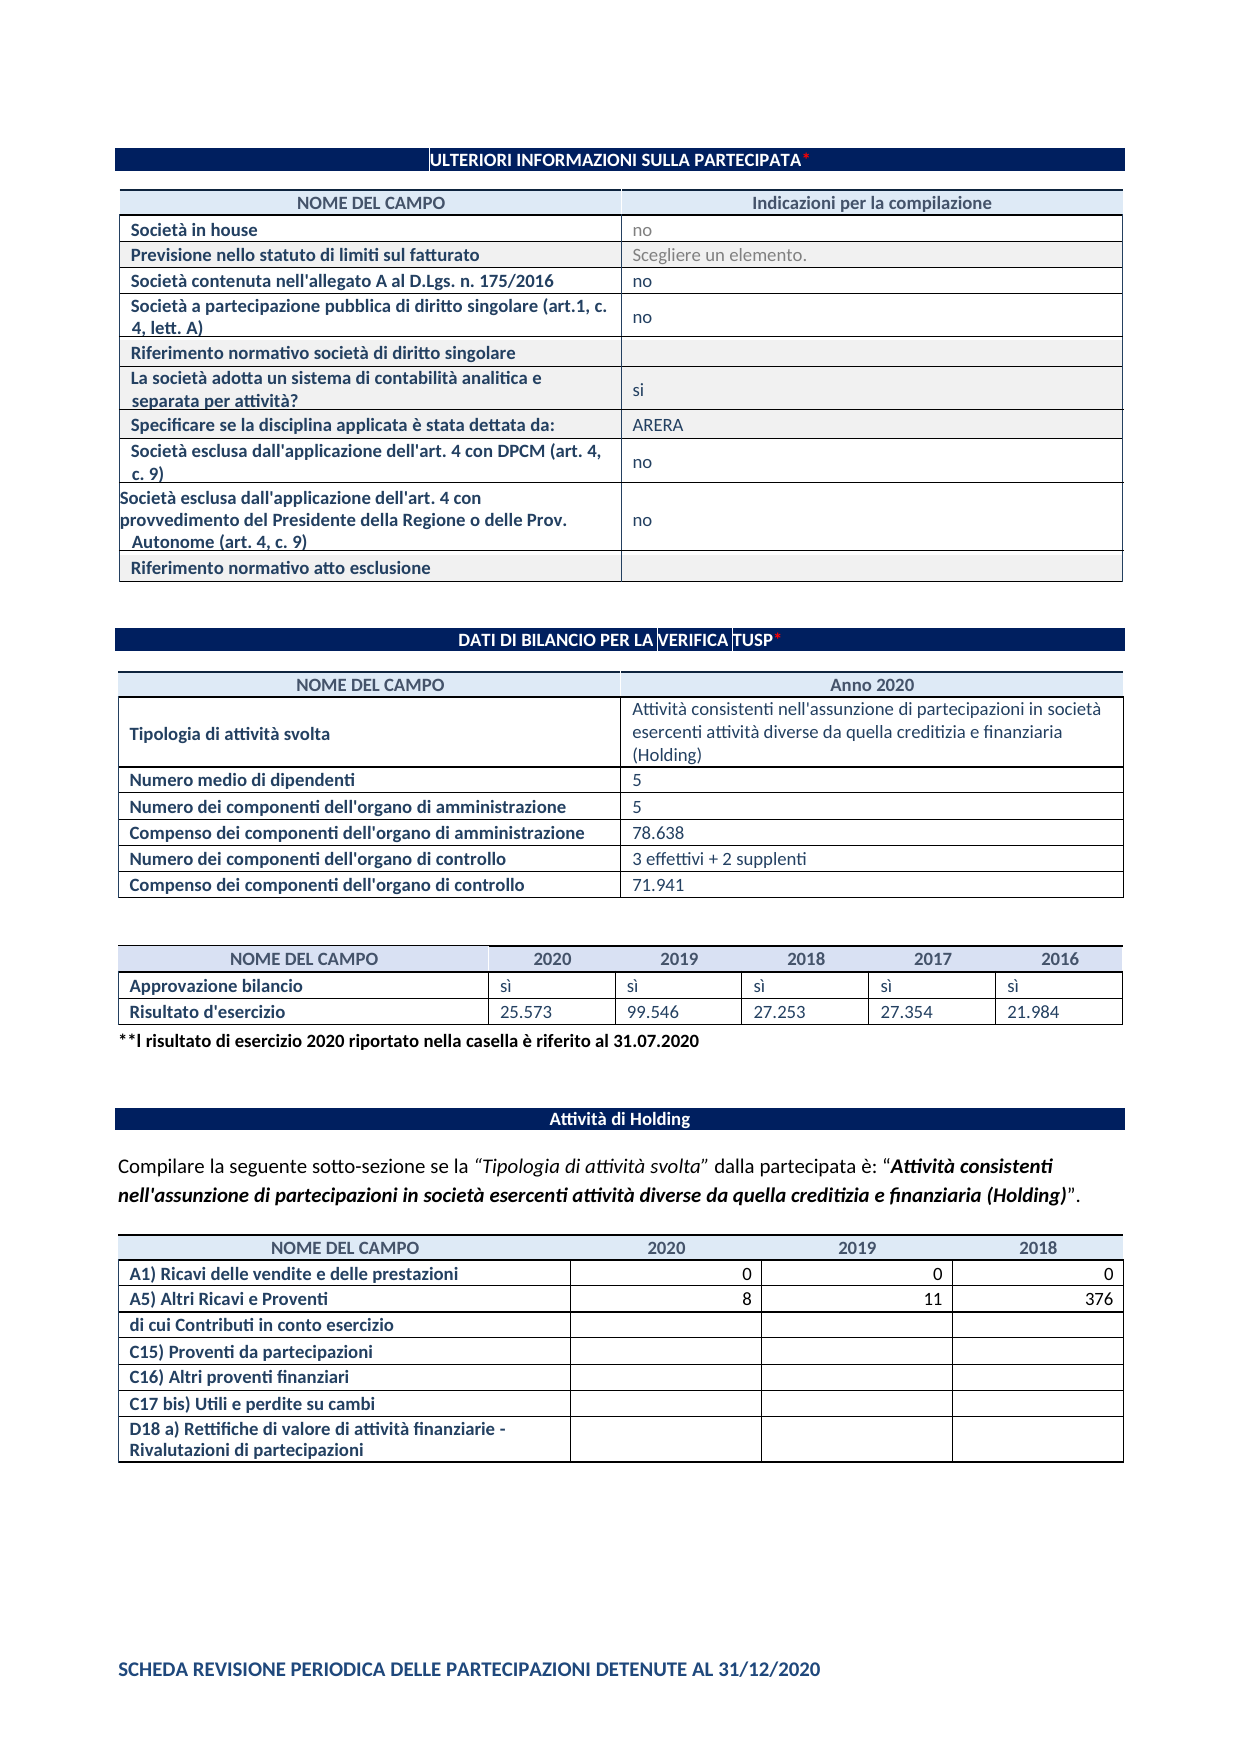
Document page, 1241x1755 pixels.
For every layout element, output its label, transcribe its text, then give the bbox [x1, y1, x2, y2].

table_cell Società contenuta nell'allegato A al D.Lgs. n. 175/2016 [120, 268, 621, 293]
table_cell ARERA [622, 414, 1122, 438]
table_cell [571, 1338, 761, 1363]
table_cell no [622, 439, 1122, 482]
text **l risultato di esercizio 2020 riportato nella casella è riferito al 31.07.2020 [118, 1029, 1191, 1052]
table_cell Compenso dei componenti dell'organo di controllo [119, 872, 620, 897]
table_cell 5 [621, 768, 1123, 792]
table_cell A5) Altri Ricavi e Proventi [119, 1286, 570, 1311]
table_cell no [622, 216, 1122, 241]
table_cell 8 [571, 1286, 761, 1311]
table_header 2019 [615, 947, 742, 971]
table_header NOME DEL CAMPO [120, 191, 621, 214]
table_header 2020 [571, 1236, 761, 1259]
table_header 2016 [995, 947, 1122, 971]
table_cell C16) Altri proventi finanziari [119, 1365, 570, 1389]
table_cell Previsione nello statuto di limiti sul fatturato [120, 242, 621, 267]
table_cell sì [489, 973, 615, 998]
table_cell Specificare se la disciplina applicata è stata dettata da: [120, 414, 621, 438]
table_cell 0 [762, 1261, 952, 1285]
table_cell 3 effettivi + 2 supplenti [621, 846, 1123, 871]
table_cell [622, 555, 1122, 581]
table_cell Numero dei componenti dell'organo di amministrazione [119, 793, 620, 818]
table_cell 376 [953, 1286, 1123, 1311]
table_cell Società esclusa dall'applicazione dell'art. 4 con DPCM (art. 4, c. 9) [120, 439, 621, 482]
table_cell Riferimento normativo società di diritto singolare [120, 340, 621, 366]
table_cell [953, 1391, 1123, 1416]
table_cell 21.984 [996, 999, 1122, 1024]
table_cell Compenso dei componenti dell'organo di amministrazione [119, 820, 620, 845]
table_cell [762, 1417, 952, 1461]
table_cell 71.941 [621, 872, 1123, 897]
table_header 2020 [489, 947, 615, 971]
table_cell di cui Contributi in conto esercizio [119, 1313, 570, 1337]
table_header 2018 [742, 947, 869, 971]
table_header NOME DEL CAMPO [118, 673, 620, 696]
table_cell [762, 1391, 952, 1416]
table_cell 0 [953, 1261, 1123, 1285]
table_cell Società in house [120, 216, 621, 241]
table_cell [953, 1417, 1123, 1461]
table_cell [571, 1391, 761, 1416]
table_header Anno 2020 [621, 673, 1123, 696]
table_cell Approvazione bilancio [119, 973, 488, 998]
table_cell [953, 1365, 1123, 1389]
text Attività di Holding [115, 1107, 1191, 1130]
table_cell [571, 1417, 761, 1461]
table_header NOME DEL CAMPO [118, 946, 488, 971]
table_cell Scegliere un elemento. [622, 242, 1122, 267]
table_cell [762, 1338, 952, 1363]
table_cell [953, 1338, 1123, 1363]
table_cell [762, 1365, 952, 1389]
table_header 2017 [869, 947, 995, 971]
table_cell Tipologia di attività svolta [119, 698, 620, 766]
table_cell Numero medio di dipendenti [119, 768, 620, 792]
table_header 2018 [952, 1236, 1123, 1259]
table_cell [571, 1313, 761, 1337]
text Compilare la seguente sotto-sezione se la “Tipologia di attività svolta” dalla partecipata è: “Attività consistenti nell'assunzione di partecipazioni in società esercenti attività diverse da quella creditizia e finanziaria (Holding)”. [118, 1153, 1107, 1207]
table_cell sì [869, 973, 995, 998]
table_cell A1) Ricavi delle vendite e delle prestazioni [119, 1261, 570, 1285]
table_cell La società adotta un sistema di contabilità analitica e separata per attività? [120, 367, 621, 409]
table_cell no [622, 268, 1122, 293]
table_cell Attività consistenti nell'assunzione di partecipazioni in società esercenti attività diverse da quella creditizia e finanziaria (Holding) [621, 698, 1123, 766]
table_header NOME DEL CAMPO [118, 1236, 571, 1259]
table_cell 27.354 [869, 999, 995, 1024]
table_cell Risultato d'esercizio [119, 999, 488, 1024]
table_cell 0 [571, 1261, 761, 1285]
table_cell [622, 410, 1122, 414]
table_cell no [622, 294, 1122, 336]
table_cell 25.573 [489, 999, 615, 1024]
table_cell 11 [762, 1286, 952, 1311]
table_cell 27.253 [742, 999, 868, 1024]
table_cell 78.638 [621, 820, 1123, 845]
table_cell sì [616, 973, 741, 998]
table_cell Società esclusa dall'applicazione dell'art. 4 con provvedimento del Presidente della Regione o delle Prov. Autonome (art. 4, c. 9) [120, 486, 621, 550]
table_cell sì [742, 973, 868, 998]
table_cell [622, 340, 1122, 366]
table_cell C15) Proventi da partecipazioni [119, 1338, 570, 1363]
table_cell [953, 1313, 1123, 1337]
table_cell 5 [621, 793, 1123, 818]
table_cell sì [996, 973, 1122, 998]
table_cell Società a partecipazione pubblica di diritto singolare (art.1, c. 4, lett. A) [120, 294, 621, 336]
table_cell C17 bis) Utili e perdite su cambi [119, 1391, 570, 1416]
table_header Indicazioni per la compilazione [622, 191, 1123, 214]
table_cell si [622, 367, 1122, 409]
table_cell [120, 410, 621, 414]
table_cell Numero dei componenti dell'organo di controllo [119, 846, 620, 871]
table_cell [571, 1365, 761, 1389]
table_cell Riferimento normativo atto esclusione [120, 555, 621, 581]
table_cell [762, 1313, 952, 1337]
table_cell 99.546 [616, 999, 741, 1024]
table_cell no [622, 486, 1122, 550]
text DATI DI BILANCIO PER LA VERIFICA TUSP* [115, 628, 1191, 651]
table_header 2019 [761, 1236, 952, 1259]
table_cell D18 a) Rettifiche di valore di attività finanziarie - Rivalutazioni di partecipazioni [119, 1417, 570, 1461]
